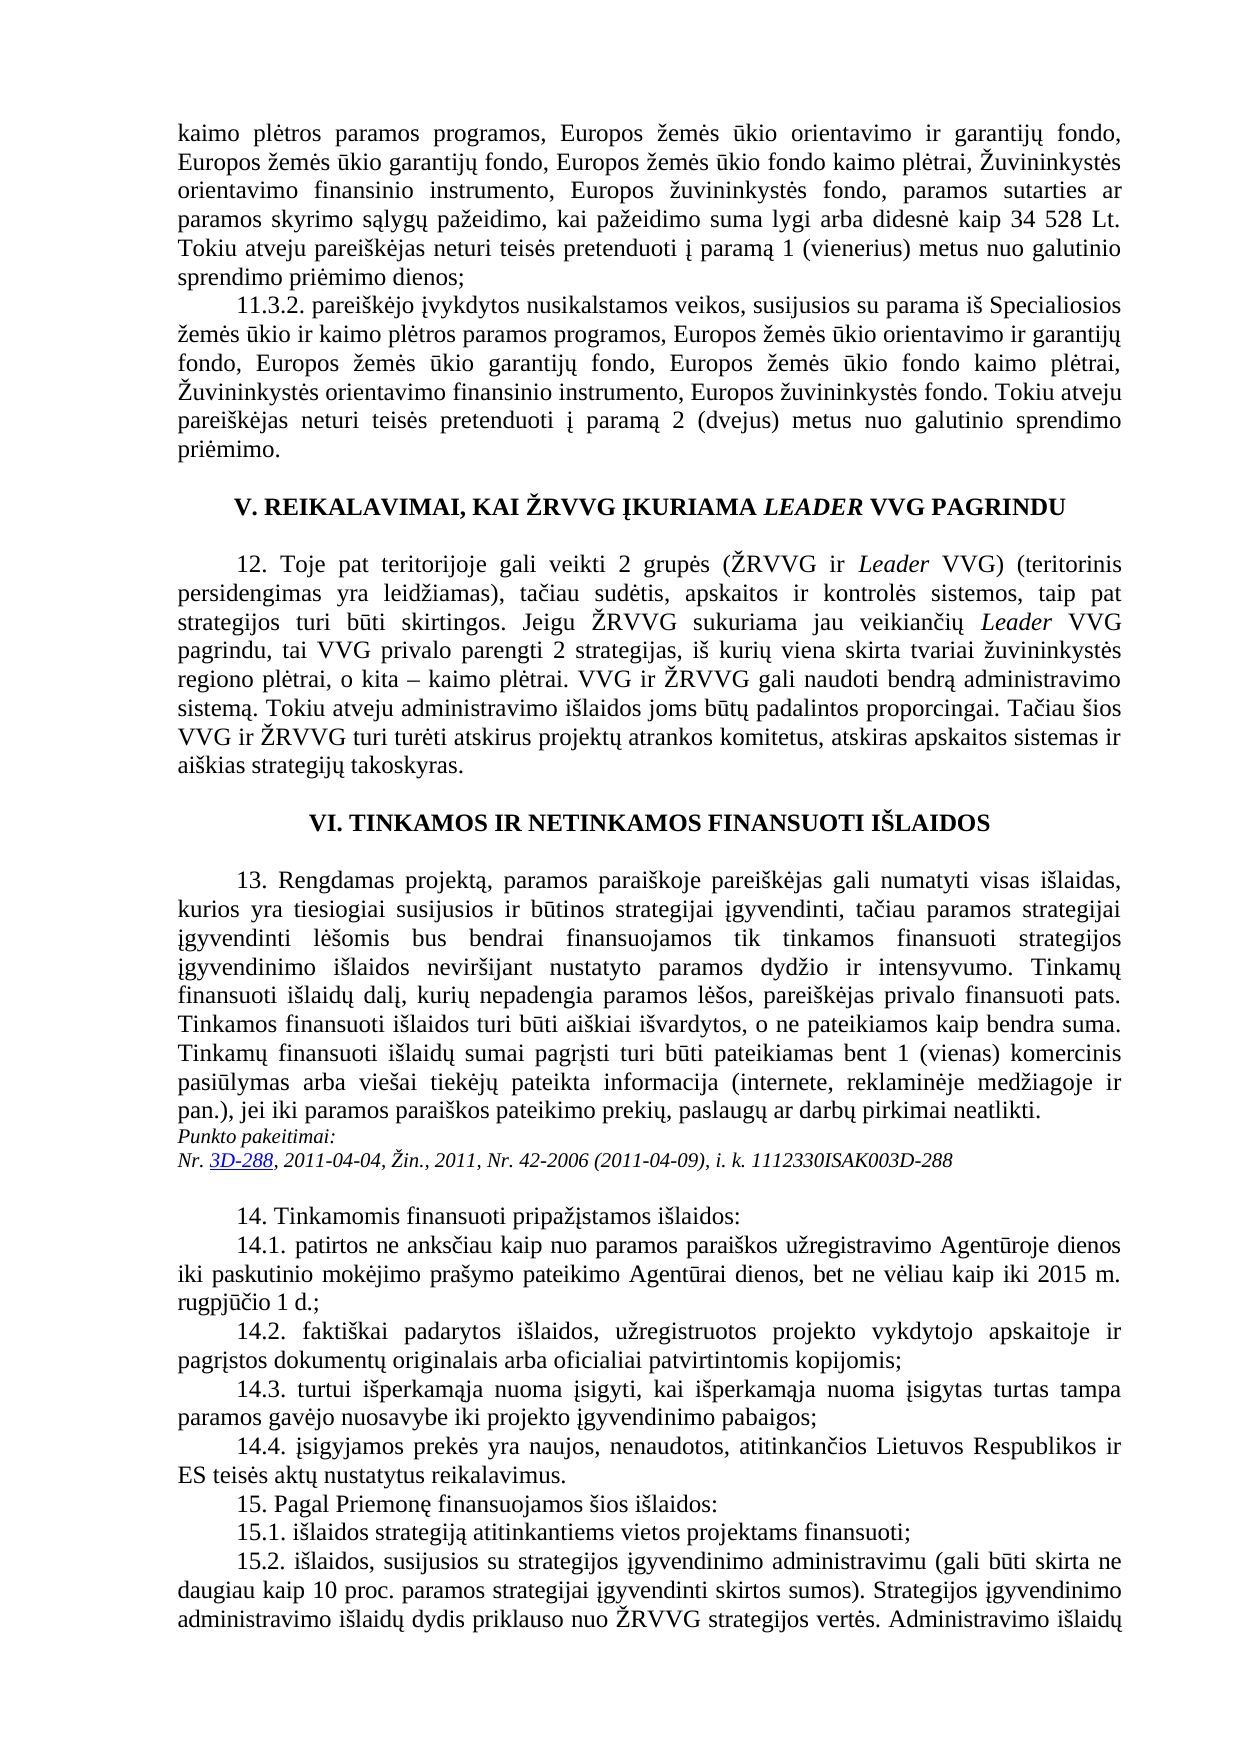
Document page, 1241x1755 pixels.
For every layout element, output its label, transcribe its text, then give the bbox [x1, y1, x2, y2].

text V. REIKALAVIMAI, KAI ŽRVVG ĮKURIAMA LEADER VVG PAGRINDU [177, 492, 1122, 521]
text 11.3.2. pareiškėjo įvykdytos nusikalstamos veikos, susijusios su parama iš Specialiosios žemės ūkio ir kaimo plėtros paramos programos, Europos žemės ūkio orientavimo ir garantijų fondo, Europos žemės ūkio garantijų fondo, Europos žemės ūkio fondo kaimo plėtrai, Žuvininkystės orientavimo finansinio instrumento, Europos žuvininkystės fondo. Tokiu atveju pareiškėjas neturi teisės pretenduoti į paramą 2 (dvejus) metus nuo galutinio sprendimo priėmimo. [177, 291, 1122, 463]
text 15.1. išlaidos strategiją atitinkantiems vietos projektams finansuoti; [177, 1517, 1122, 1546]
text Nr. 3D-288, 2011-04-04, Žin., 2011, Nr. 42-2006 (2011-04-09), i. k. 1112330ISAK003D-288 [177, 1148, 1122, 1172]
text 14.3. turtui išperkamąja nuoma įsigyti, kai išperkamąja nuoma įsigytas turtas tampa paramos gavėjo nuosavybe iki projekto įgyvendinimo pabaigos; [177, 1374, 1122, 1431]
text 13. Rengdamas projektą, paramos paraiškoje pareiškėjas gali numatyti visas išlaidas, kurios yra tiesiogiai susijusios ir būtinos strategijai įgyvendinti, tačiau paramos strategijai įgyvendinti lėšomis bus bendrai finansuojamos tik tinkamos finansuoti strategijos įgyvendinimo išlaidos neviršijant nustatyto paramos dydžio ir intensyvumo. Tinkamų finansuoti išlaidų dalį, kurių nepadengia paramos lėšos, pareiškėjas privalo finansuoti pats. Tinkamos finansuoti išlaidos turi būti aiškiai išvardytos, o ne pateikiamos kaip bendra suma. Tinkamų finansuoti išlaidų sumai pagrįsti turi būti pateikiamas bent 1 (vienas) komercinis pasiūlymas arba viešai tiekėjų pateikta informacija (internete, reklaminėje medžiagoje ir pan.), jei iki paramos paraiškos pateikimo prekių, paslaugų ar darbų pirkimai neatlikti. [177, 866, 1122, 1124]
text 15. Pagal Priemonę finansuojamos šios išlaidos: [177, 1489, 1122, 1517]
text 14.2. faktiškai padarytos išlaidos, užregistruotos projekto vykdytojo apskaitoje ir pagrįstos dokumentų originalais arba oficialiai patvirtintomis kopijomis; [177, 1316, 1122, 1374]
text 12. Toje pat teritorijoje gali veikti 2 grupės (ŽRVVG ir Leader VVG) (teritorinis persidengimas yra leidžiamas), tačiau sudėtis, apskaitos ir kontrolės sistemos, taip pat strategijos turi būti skirtingos. Jeigu ŽRVVG sukuriama jau veikiančių Leader VVG pagrindu, tai VVG privalo parengti 2 strategijas, iš kurių viena skirta tvariai žuvininkystės regiono plėtrai, o kita – kaimo plėtrai. VVG ir ŽRVVG gali naudoti bendrą administravimo sistemą. Tokiu atveju administravimo išlaidos joms būtų padalintos proporcingai. Tačiau šios VVG ir ŽRVVG turi turėti atskirus projektų atrankos komitetus, atskiras apskaitos sistemas ir aiškias strategijų takoskyras. [177, 549, 1122, 779]
text Punkto pakeitimai: [177, 1124, 1122, 1148]
text 14.4. įsigyjamos prekės yra naujos, nenaudotos, atitinkančios Lietuvos Respublikos ir ES teisės aktų nustatytus reikalavimus. [177, 1431, 1122, 1489]
text 14. Tinkamomis finansuoti pripažįstamos išlaidos: [177, 1201, 1122, 1230]
text kaimo plėtros paramos programos, Europos žemės ūkio orientavimo ir garantijų fondo, Europos žemės ūkio garantijų fondo, Europos žemės ūkio fondo kaimo plėtrai, Žuvininkystės orientavimo finansinio instrumento, Europos žuvininkystės fondo, paramos sutarties ar paramos skyrimo sąlygų pažeidimo, kai pažeidimo suma lygi arba didesnė kaip 34 528 Lt. Tokiu atveju pareiškėjas neturi teisės pretenduoti į paramą 1 (vienerius) metus nuo galutinio sprendimo priėmimo dienos; [177, 118, 1122, 291]
text 14.1. patirtos ne anksčiau kaip nuo paramos paraiškos užregistravimo Agentūroje dienos iki paskutinio mokėjimo prašymo pateikimo Agentūrai dienos, bet ne vėliau kaip iki 2015 m. rugpjūčio 1 d.; [177, 1230, 1122, 1316]
text 15.2. išlaidos, susijusios su strategijos įgyvendinimo administravimu (gali būti skirta ne daugiau kaip 10 proc. paramos strategijai įgyvendinti skirtos sumos). Strategijos įgyvendinimo administravimo išlaidų dydis priklauso nuo ŽRVVG strategijos vertės. Administravimo išlaidų [177, 1546, 1122, 1632]
text VI. TINKAMOS IR NETINKAMOS FINANSUOTI IŠLAIDOS [177, 808, 1122, 837]
